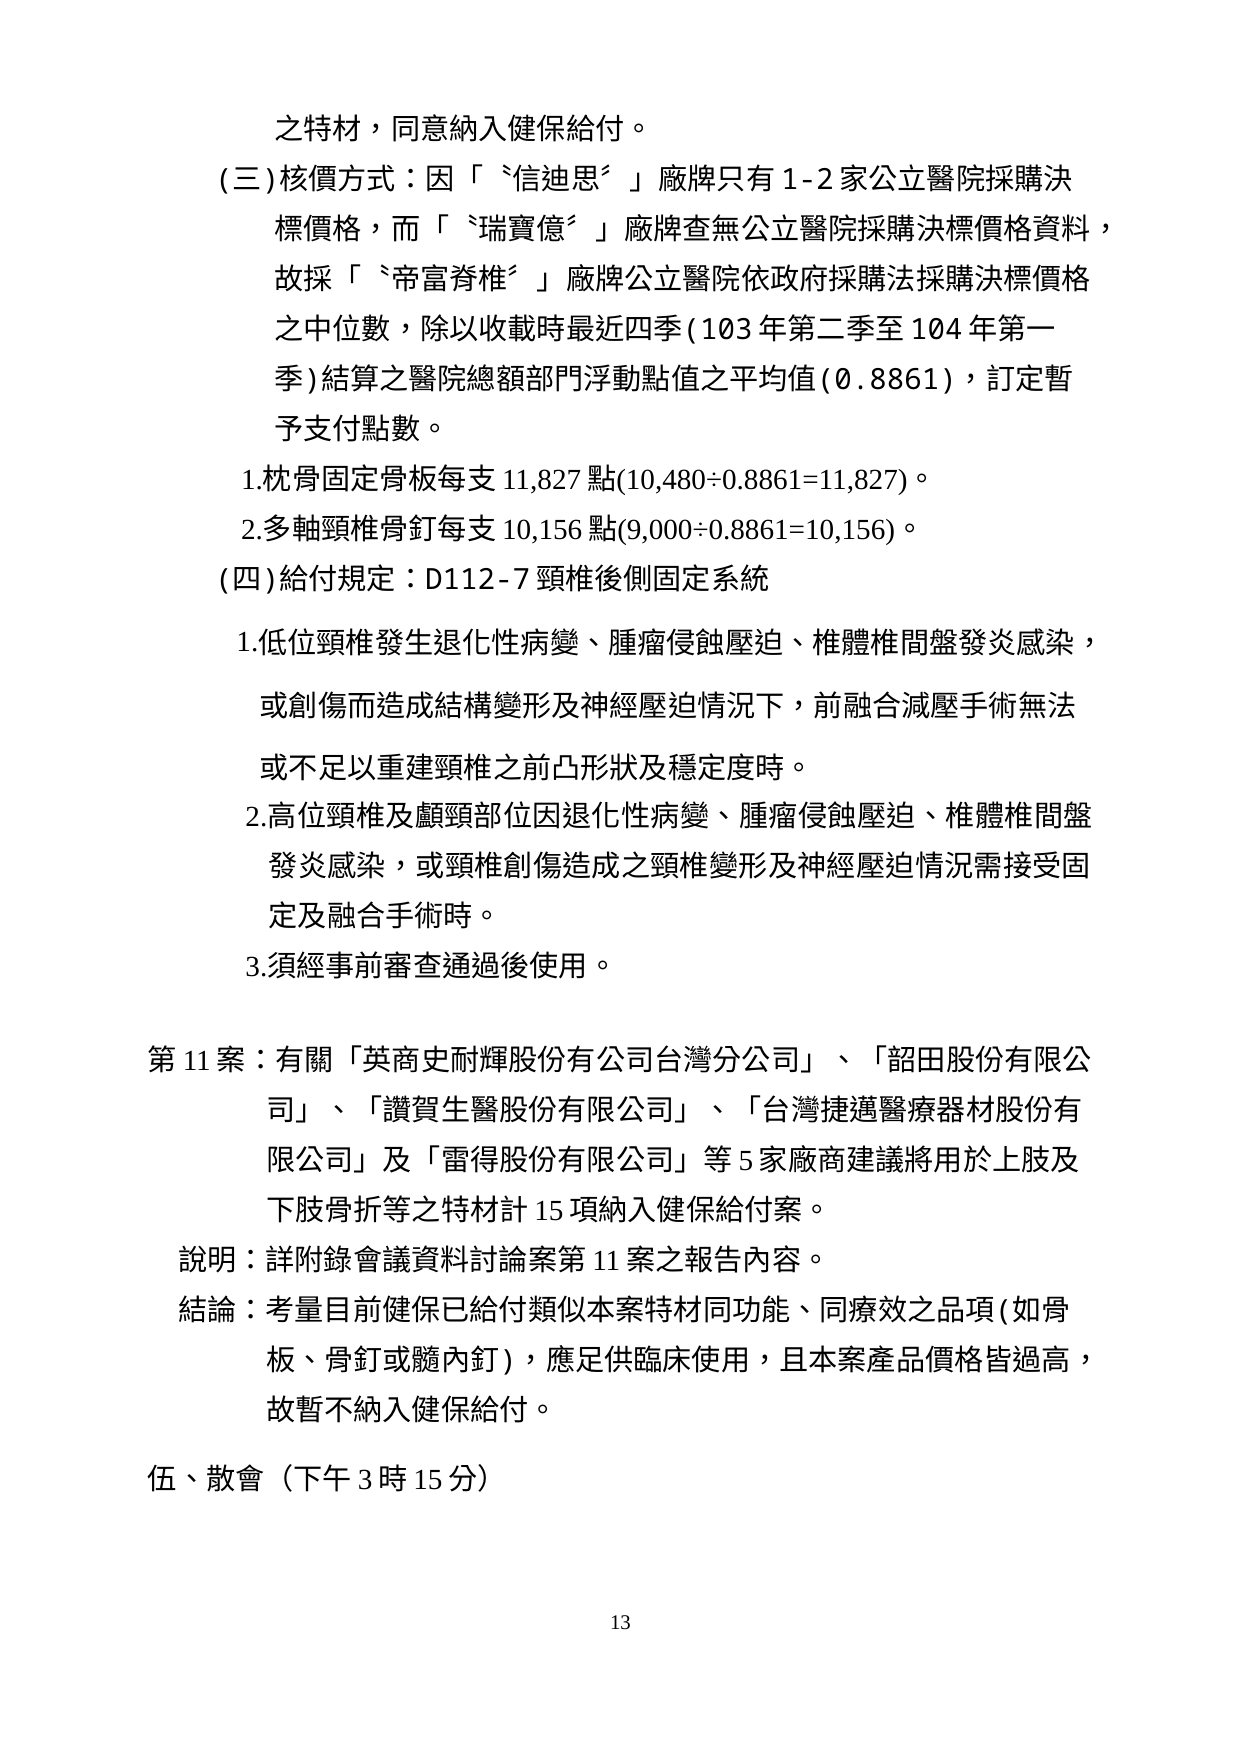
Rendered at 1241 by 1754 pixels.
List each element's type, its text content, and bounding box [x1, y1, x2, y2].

text 之特材，同意納入健保給付。 [215, 99, 1092, 149]
text 1.枕骨固定骨板每支11,827點(10,480÷0.8861=11,827)。 [241, 449, 1092, 499]
text 伍、散會（下午3時15分） [148, 1449, 1092, 1499]
text 1.低位頸椎發生退化性病變、腫瘤侵蝕壓迫、椎體椎間盤發炎感染，或創傷而造成結構變形及神經壓迫情況下，前融合減壓手術無法或不足以重建頸椎之前凸形狀及穩定度時。 [236, 599, 1092, 787]
text (四)給付規定：D112-7頸椎後側固定系統 [215, 549, 1092, 599]
text 2.多軸頸椎骨釘每支10,156點(9,000÷0.8861=10,156)。 [241, 499, 1092, 549]
text 說明：詳附錄會議資料討論案第11案之報告內容。 [178, 1230, 1092, 1280]
text 結論：考量目前健保已給付類似本案特材同功能、同療效之品項(如骨板、骨釘或髓內釘)，應足供臨床使用，且本案產品價格皆過高，故暫不納入健保給付。 [178, 1280, 1092, 1430]
text 2.高位頸椎及顱頸部位因退化性病變、腫瘤侵蝕壓迫、椎體椎間盤發炎感染，或頸椎創傷造成之頸椎變形及神經壓迫情況需接受固定及融合手術時。 [245, 787, 1092, 937]
text 第11案：有關「英商史耐輝股份有公司台灣分公司」、「韶田股份有限公司」、「讚賀生醫股份有限公司」、「台灣捷邁醫療器材股份有限公司」及「雷得股份有限公司」等5家廠商建議將用於上肢及下肢骨折等之特材計15項納入健保給付案。 [148, 1030, 1092, 1230]
text 3.須經事前審查通過後使用。 [245, 937, 1092, 987]
text (三)核價方式：因「〝信迪思〞」廠牌只有1-2家公立醫院採購決標價格，而「〝瑞寶億〞」廠牌查無公立醫院採購決標價格資料，故採「〝帝富脊椎〞」廠牌公立醫院依政府採購法採購決標價格之中位數，除以收載時最近四季(103年第二季至104年第一季)結算之醫院總額部門浮動點值之平均值(0.8861)，訂定暫予支付點數。 [215, 149, 1092, 449]
